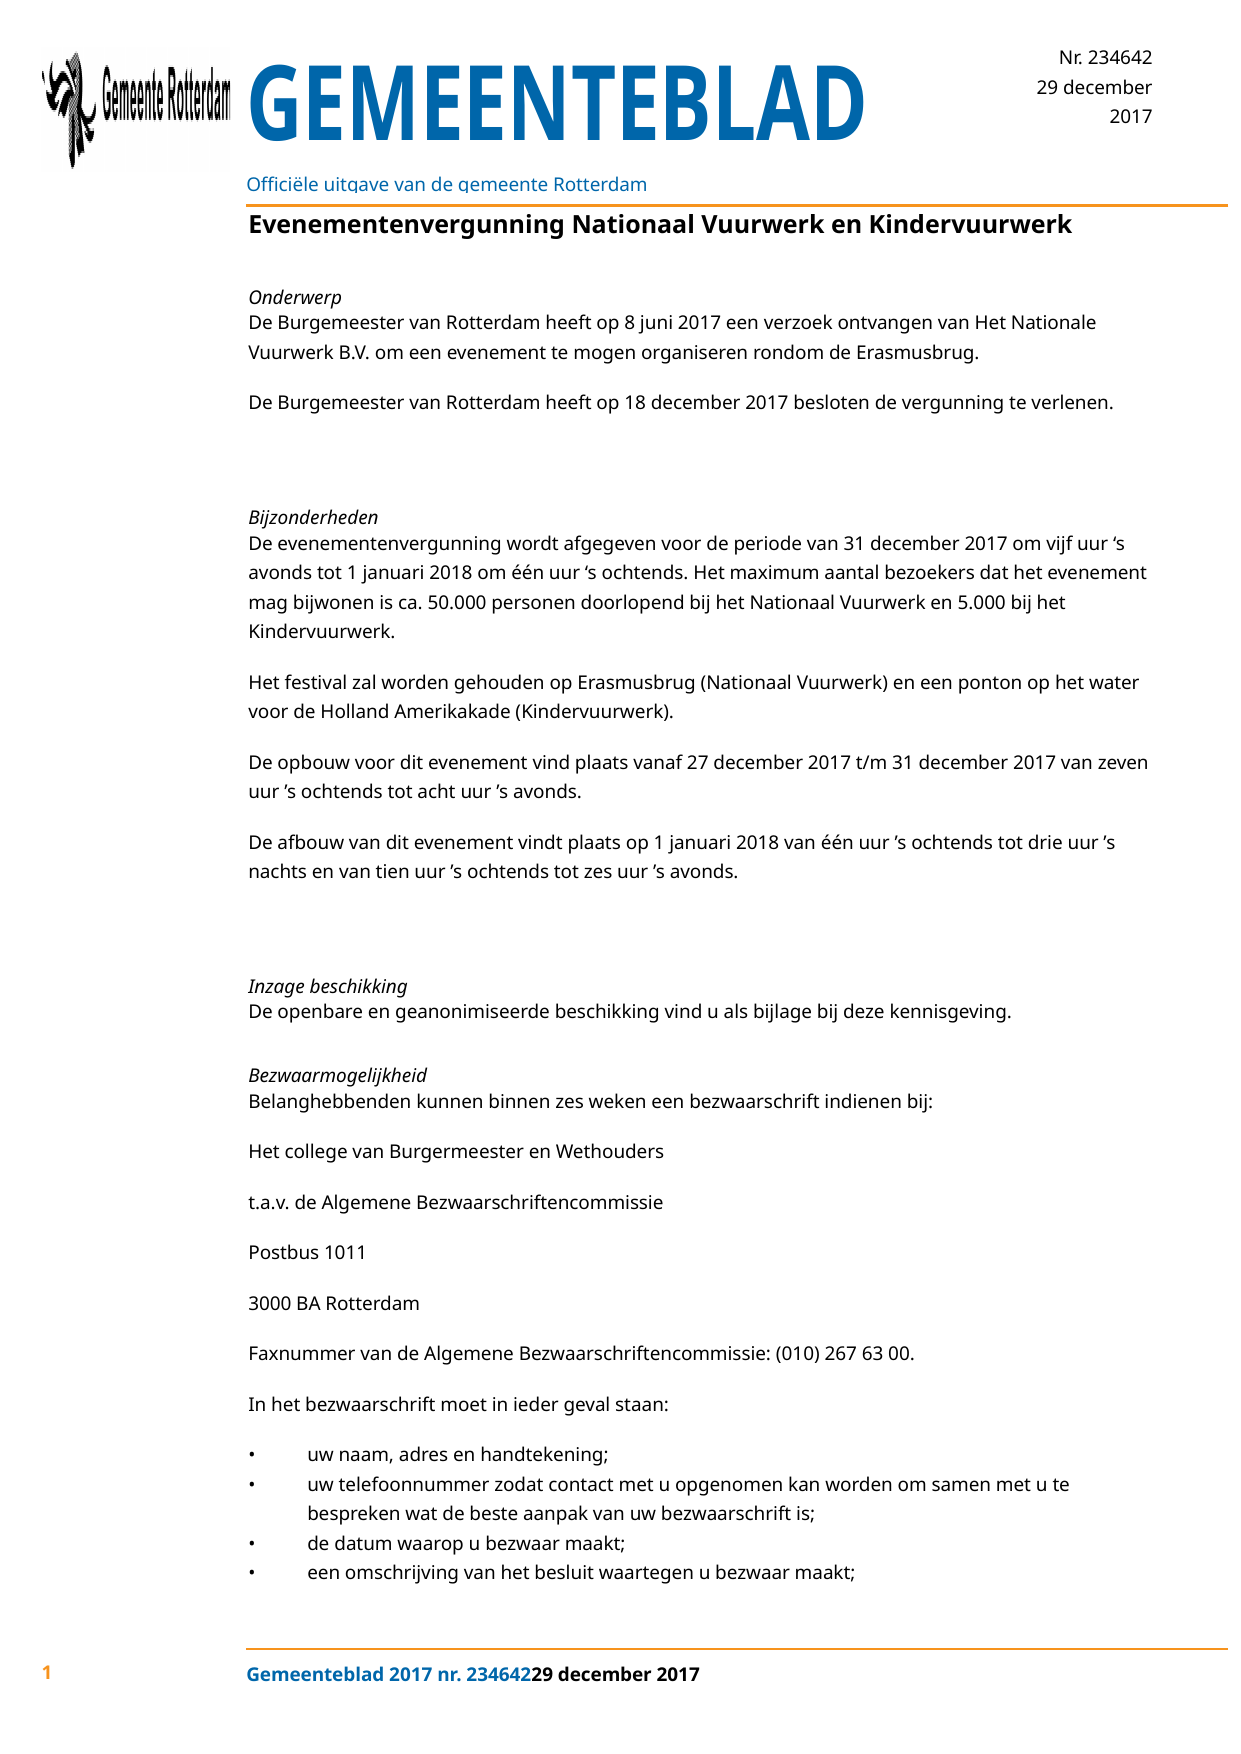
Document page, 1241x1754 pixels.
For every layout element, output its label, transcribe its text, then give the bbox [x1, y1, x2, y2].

text Postbus 1011 [248, 1239, 1152, 1265]
text De opbouw voor dit evenement vind plaats vanaf 27 december 2017 t/m 31 december 2017 van zeven uur ’s ochtends tot acht uur ’s avonds. [248, 749, 1152, 804]
text t.a.v. de Algemene Bezwaarschriftencommissie [248, 1189, 1152, 1215]
list uw naam, adres en handtekening; [248, 1441, 1152, 1467]
text De afbouw van dit evenement vindt plaats op 1 januari 2018 van één uur ’s ochtends tot drie uur ’s nachts en van tien uur ’s ochtends tot zes uur ’s avonds. [248, 829, 1152, 884]
picture [41, 47, 231, 172]
list uw telefoonnummer zodat contact met u opgenomen kan worden om samen met u te bespreken wat de beste aanpak van uw bezwaarschrift is; [248, 1471, 1152, 1526]
list een omschrijving van het besluit waartegen u bezwaar maakt; [248, 1559, 1152, 1585]
text De Burgemeester van Rotterdam heeft op 8 juni 2017 een verzoek ontvangen van Het Nationale Vuurwerk B.V. om een evenement te mogen organiseren rondom de Erasmusbrug. [248, 309, 1152, 365]
list de datum waarop u bezwaar maakt; [248, 1530, 1152, 1556]
text Het festival zal worden gehouden op Erasmusbrug (Nationaal Vuurwerk) en een ponton op het water voor de Holland Amerikakade (Kindervuurwerk). [248, 669, 1152, 724]
text Evenementenvergunning Nationaal Vuurwerk en Kindervuurwerk [248, 207, 1152, 241]
text In het bezwaarschrift moet in ieder geval staan: [248, 1391, 1152, 1416]
text 3000 BA Rotterdam [248, 1290, 1152, 1316]
text Onderwerp [248, 284, 1152, 309]
text Bijzonderheden [248, 504, 1152, 530]
text Het college van Burgermeester en Wethouders [248, 1139, 1152, 1164]
text Bezwaarmogelijkheid [248, 1062, 1152, 1088]
text Belanghebbenden kunnen binnen zes weken een bezwaarschrift indienen bij: [248, 1088, 1152, 1114]
text Faxnummer van de Algemene Bezwaarschriftencommissie: (010) 267 63 00. [248, 1340, 1152, 1366]
text Inzage beschikking [248, 973, 1152, 998]
text De Burgemeester van Rotterdam heeft op 18 december 2017 besloten de vergunning te verlenen. [248, 389, 1152, 415]
text De evenementenvergunning wordt afgegeven voor de periode van 31 december 2017 om vijf uur ‘s avonds tot 1 januari 2018 om één uur ‘s ochtends. Het maximum aantal bezoekers dat het evenement mag bijwonen is ca. 50.000 personen doorlopend bij het Nationaal Vuurwerk en 5.000 bij het Kindervuurwerk. [248, 530, 1152, 644]
text De openbare en geanonimiseerde beschikking vind u als bijlage bij deze kennisgeving. [248, 998, 1152, 1024]
